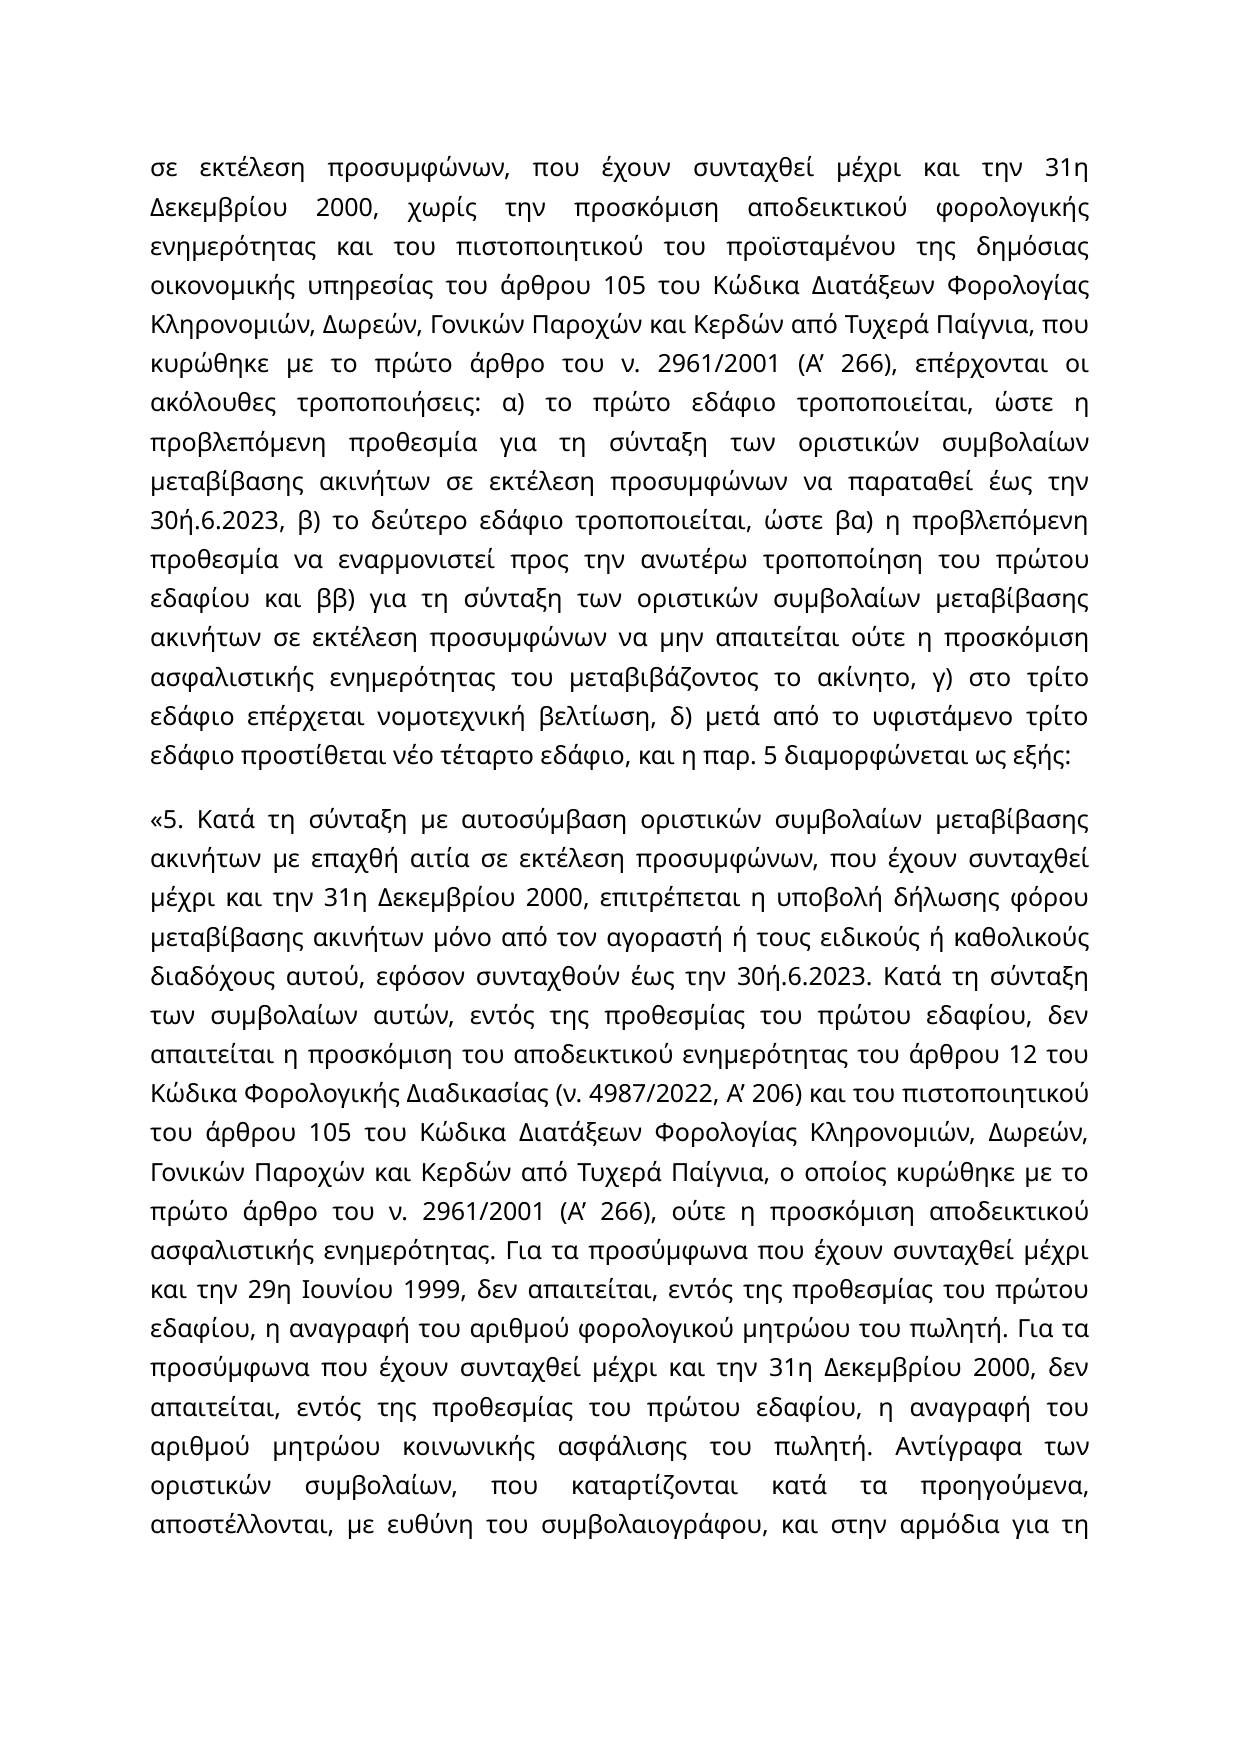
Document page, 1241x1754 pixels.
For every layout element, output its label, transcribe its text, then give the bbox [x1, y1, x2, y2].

text σε εκτέλεση προσυμφώνων, που έχουν συνταχθεί μέχρι και την 31η Δεκεμβρίου 2000, χωρίς την προσκόμιση αποδεικτικού φορολογικής ενημερότητας και του πιστοποιητικού του προϊσταμένου της δημόσιας οικονομικής υπηρεσίας του άρθρου 105 του Κώδικα Διατάξεων Φορολογίας Κληρονομιών, Δωρεών, Γονικών Παροχών και Κερδών από Τυχερά Παίγνια, που κυρώθηκε με το πρώτο άρθρο του ν. 2961/2001 (Α’ 266), επέρχονται οι ακόλουθες τροποποιήσεις: α) το πρώτο εδάφιο τροποποιείται, ώστε η προβλεπόμενη προθεσμία για τη σύνταξη των οριστικών συμβολαίων μεταβίβασης ακινήτων σε εκτέλεση προσυμφώνων να παραταθεί έως την 30ή.6.2023, β) το δεύτερο εδάφιο τροποποιείται, ώστε βα) η προβλεπόμενη προθεσμία να εναρμονιστεί προς την ανωτέρω τροποποίηση του πρώτου εδαφίου και ββ) για τη σύνταξη των οριστικών συμβολαίων μεταβίβασης ακινήτων σε εκτέλεση προσυμφώνων να μην απαιτείται ούτε η προσκόμιση ασφαλιστικής ενημερότητας του μεταβιβάζοντος το ακίνητο, γ) στο τρίτο εδάφιο επέρχεται νομοτεχνική βελτίωση, δ) μετά από το υφιστάμενο τρίτο εδάφιο προστίθεται νέο τέταρτο εδάφιο, και η παρ. 5 διαμορφώνεται ως εξής: [150, 150, 1090, 772]
text «5. Κατά τη σύνταξη με αυτοσύμβαση οριστικών συμβολαίων μεταβίβασης ακινήτων με επαχθή αιτία σε εκτέλεση προσυμφώνων, που έχουν συνταχθεί μέχρι και την 31η Δεκεμβρίου 2000, επιτρέπεται η υποβολή δήλωσης φόρου μεταβίβασης ακινήτων μόνο από τον αγοραστή ή τους ειδικούς ή καθολικούς διαδόχους αυτού, εφόσον συνταχθούν έως την 30ή.6.2023. Κατά τη σύνταξη των συμβολαίων αυτών, εντός της προθεσμίας του πρώτου εδαφίου, δεν απαιτείται η προσκόμιση του αποδεικτικού ενημερότητας του άρθρου 12 του Κώδικα Φορολογικής Διαδικασίας (ν. 4987/2022, Α’ 206) και του πιστοποιητικού του άρθρου 105 του Κώδικα Διατάξεων Φορολογίας Κληρονομιών, Δωρεών, Γονικών Παροχών και Κερδών από Τυχερά Παίγνια, ο οποίος κυρώθηκε με το πρώτο άρθρο του ν. 2961/2001 (Α’ 266), ούτε η προσκόμιση αποδεικτικού ασφαλιστικής ενημερότητας. Για τα προσύμφωνα που έχουν συνταχθεί μέχρι και την 29η Ιουνίου 1999, δεν απαιτείται, εντός της προθεσμίας του πρώτου εδαφίου, η αναγραφή του αριθμού φορολογικού μητρώου του πωλητή. Για τα προσύμφωνα που έχουν συνταχθεί μέχρι και την 31η Δεκεμβρίου 2000, δεν απαιτείται, εντός της προθεσμίας του πρώτου εδαφίου, η αναγραφή του αριθμού μητρώου κοινωνικής ασφάλισης του πωλητή. Αντίγραφα των οριστικών συμβολαίων, που καταρτίζονται κατά τα προηγούμενα, αποστέλλονται, με ευθύνη του συμβολαιογράφου, και στην αρμόδια για τη [150, 802, 1090, 1541]
